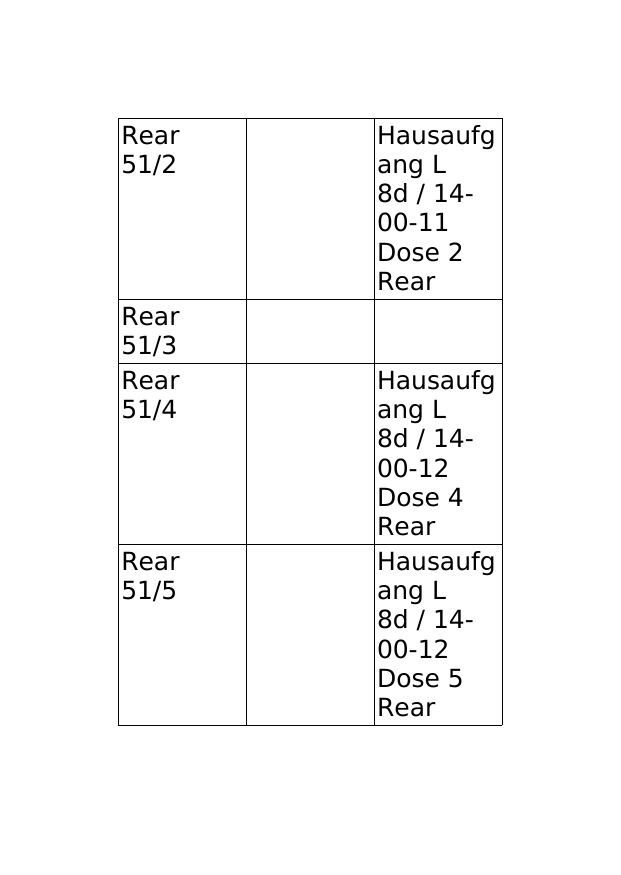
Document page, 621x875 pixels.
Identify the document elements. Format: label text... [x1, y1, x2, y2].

table_cell [375, 300, 502, 363]
table_cell [247, 364, 374, 544]
table_cell [247, 300, 374, 363]
table_cell [247, 119, 374, 299]
table_cell Rear 51/5 [119, 545, 246, 725]
table_cell Hausaufgang L 8d / 14-00-12 Dose 5 Rear [375, 545, 502, 725]
table_cell Hausaufgang L 8d / 14-00-12 Dose 4 Rear [375, 364, 502, 544]
table_cell Rear 51/2 [119, 119, 246, 299]
table_cell Rear 51/4 [119, 364, 246, 544]
table_cell Hausaufgang L 8d / 14-00-11 Dose 2 Rear [375, 119, 502, 299]
table_cell [247, 545, 374, 725]
table_cell Rear 51/3 [119, 300, 246, 363]
